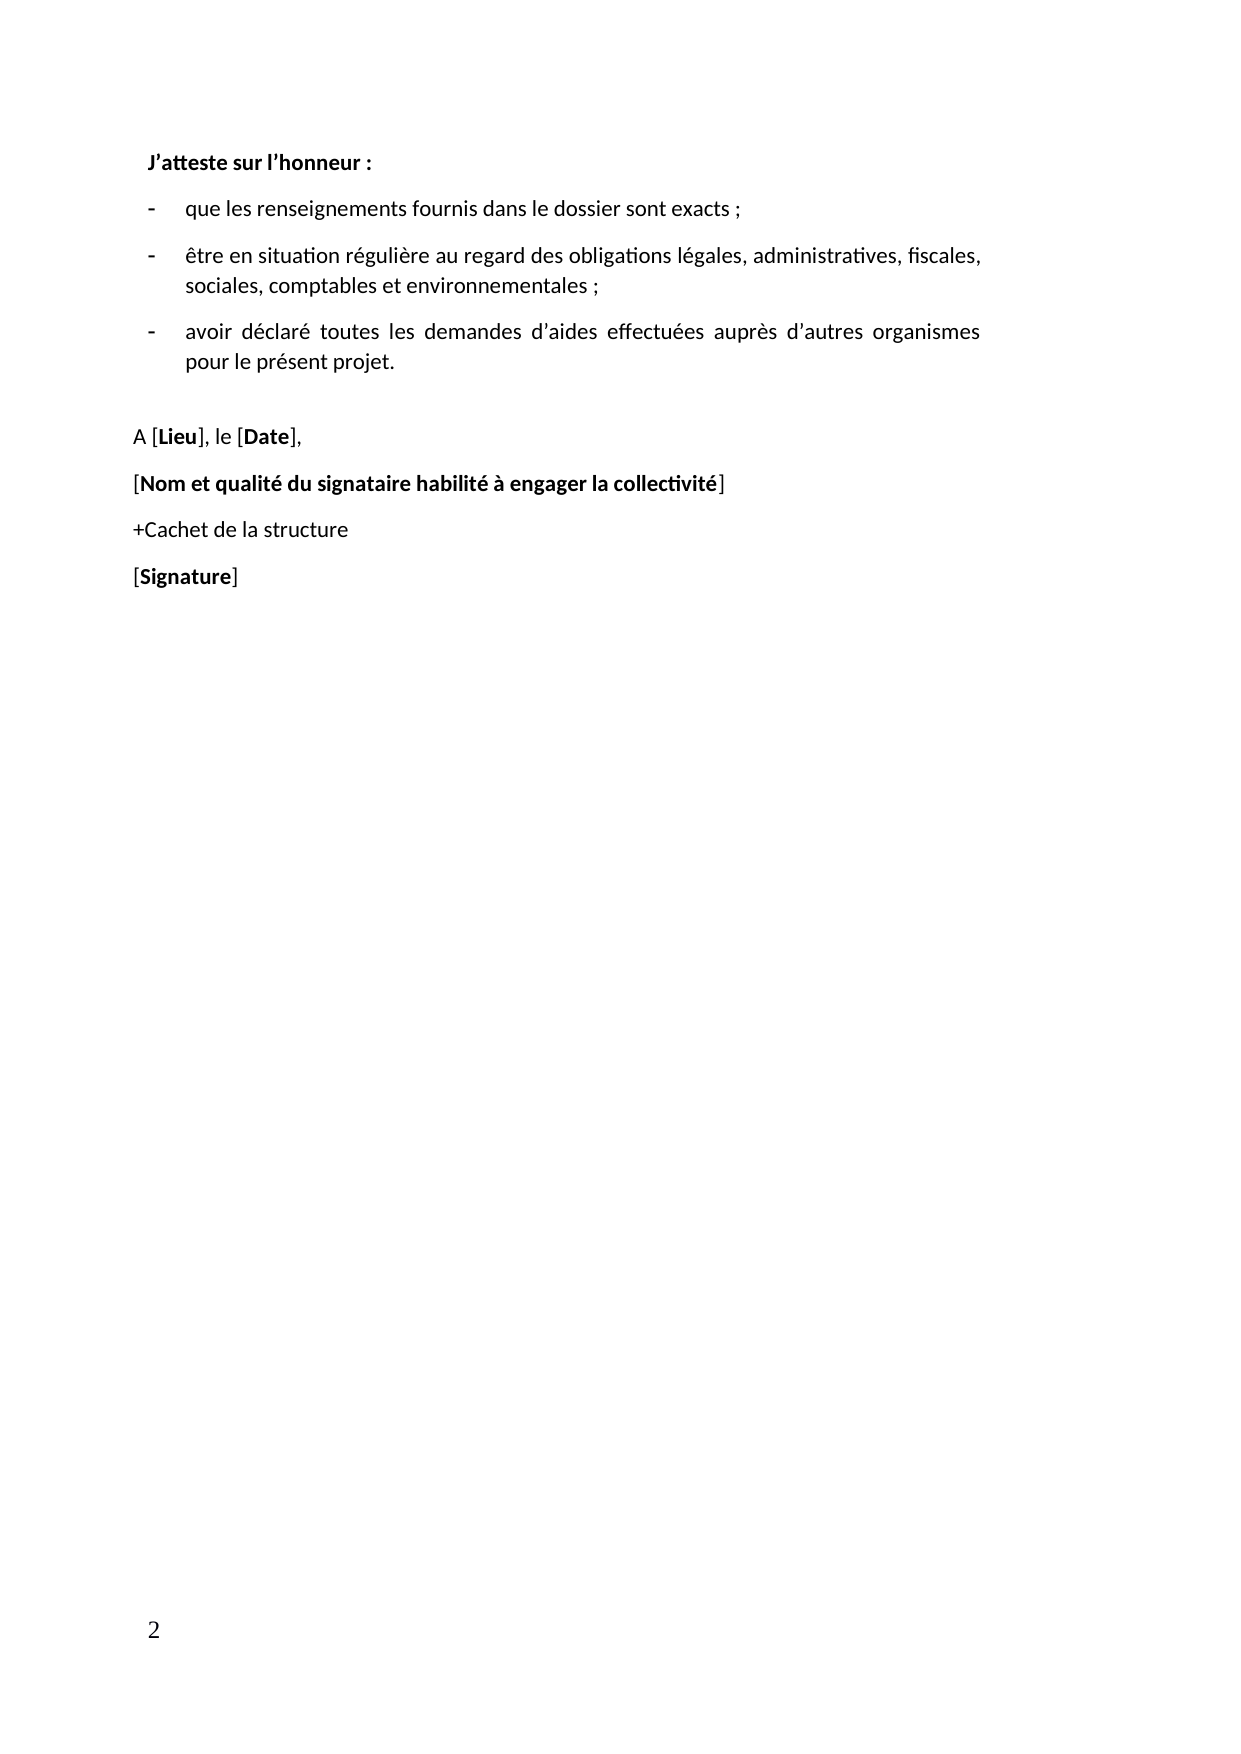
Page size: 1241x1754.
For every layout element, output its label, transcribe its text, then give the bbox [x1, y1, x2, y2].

text +Cachet de la structure [133, 515, 981, 544]
list que les renseignements fournis dans le dossier sont exacts ; [148, 194, 981, 223]
text [Signature] [133, 562, 981, 590]
text J’atteste sur l’honneur : [148, 148, 981, 176]
text [Nom et qualité du signataire habilité à engager la collectivité] [133, 469, 981, 497]
list être en situation régulière au regard des obligations légales, administratives, fiscales, sociales, comptables et environnementales ; [148, 241, 981, 299]
list avoir déclaré toutes les demandes d’aides effectuées auprès d’autres organismes pour le présent projet. [148, 317, 981, 376]
text A [Lieu], le [Date], [133, 422, 981, 451]
